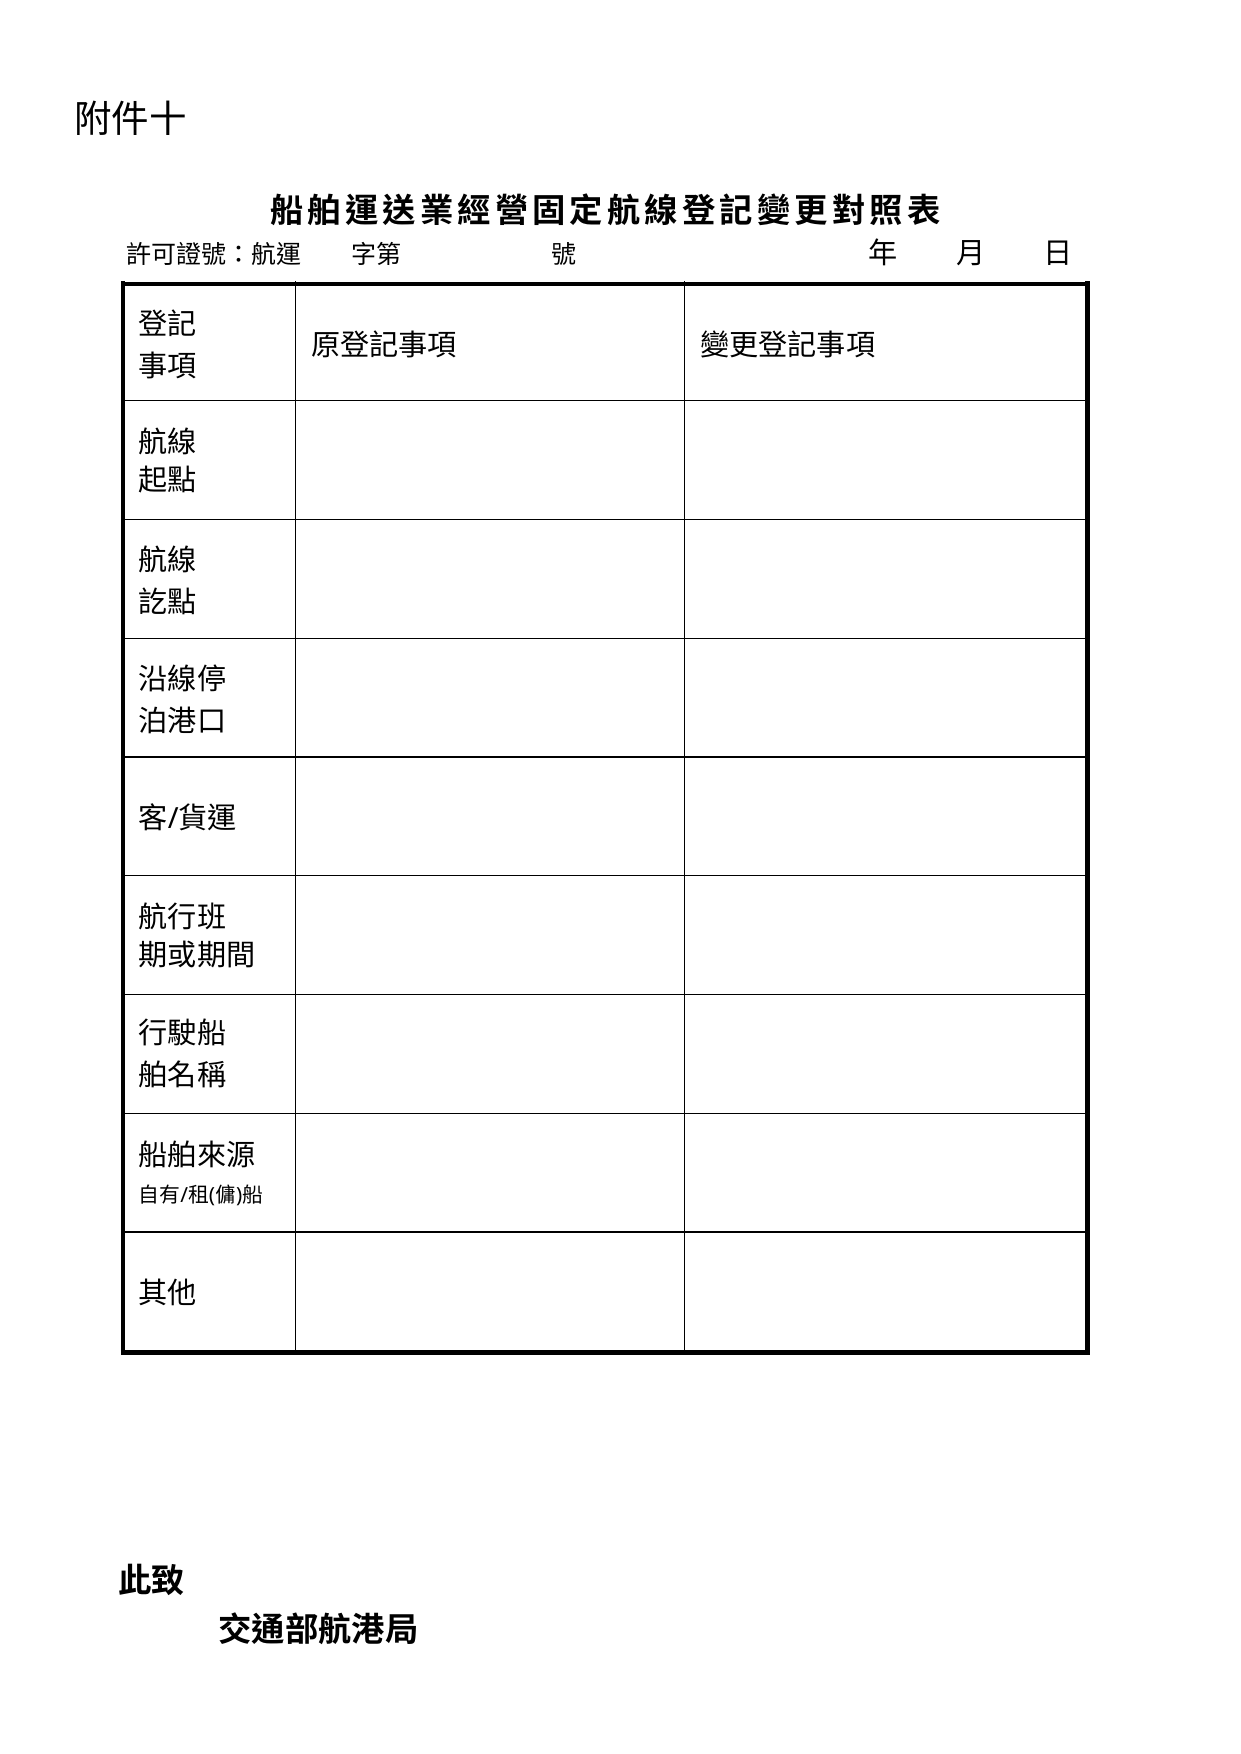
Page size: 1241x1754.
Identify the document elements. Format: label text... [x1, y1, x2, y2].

table_cell 船舶來源 自有/租(傭)船 [125, 1114, 295, 1231]
table_cell [685, 639, 1085, 756]
table_cell [296, 401, 684, 519]
text 船舶運送業經營固定航線登記變更對照表 [118, 183, 1092, 232]
table_cell [685, 520, 1085, 638]
table_cell 航線 訖點 [125, 520, 295, 638]
table_cell 變更登記事項 [685, 286, 1085, 400]
table_cell [296, 1233, 684, 1350]
table_cell [296, 758, 684, 875]
table_cell [296, 995, 684, 1113]
table_cell [685, 758, 1085, 875]
table_cell 行駛船 舶名稱 [125, 995, 295, 1113]
table_cell [685, 1114, 1085, 1231]
table_cell 航行班 期或期間 [125, 876, 295, 994]
table_cell [685, 401, 1085, 519]
table_cell [296, 1114, 684, 1231]
table_cell 客/貨運 [125, 758, 295, 875]
table_cell [296, 639, 684, 756]
table_cell 沿線停 泊港口 [125, 639, 295, 756]
table_cell [685, 876, 1085, 994]
table_header 許可證號：航運 字第 號 [123, 232, 827, 281]
table_cell 航線 起點 [125, 401, 295, 519]
table_header 年 月 日 [827, 232, 1088, 281]
table_cell 其他 [125, 1233, 295, 1350]
table_cell 登記 事項 [125, 286, 295, 400]
table_cell [685, 1233, 1085, 1350]
table_cell [296, 520, 684, 638]
table_cell [296, 876, 684, 994]
table_cell 原登記事項 [296, 286, 684, 400]
table_cell [685, 995, 1085, 1113]
